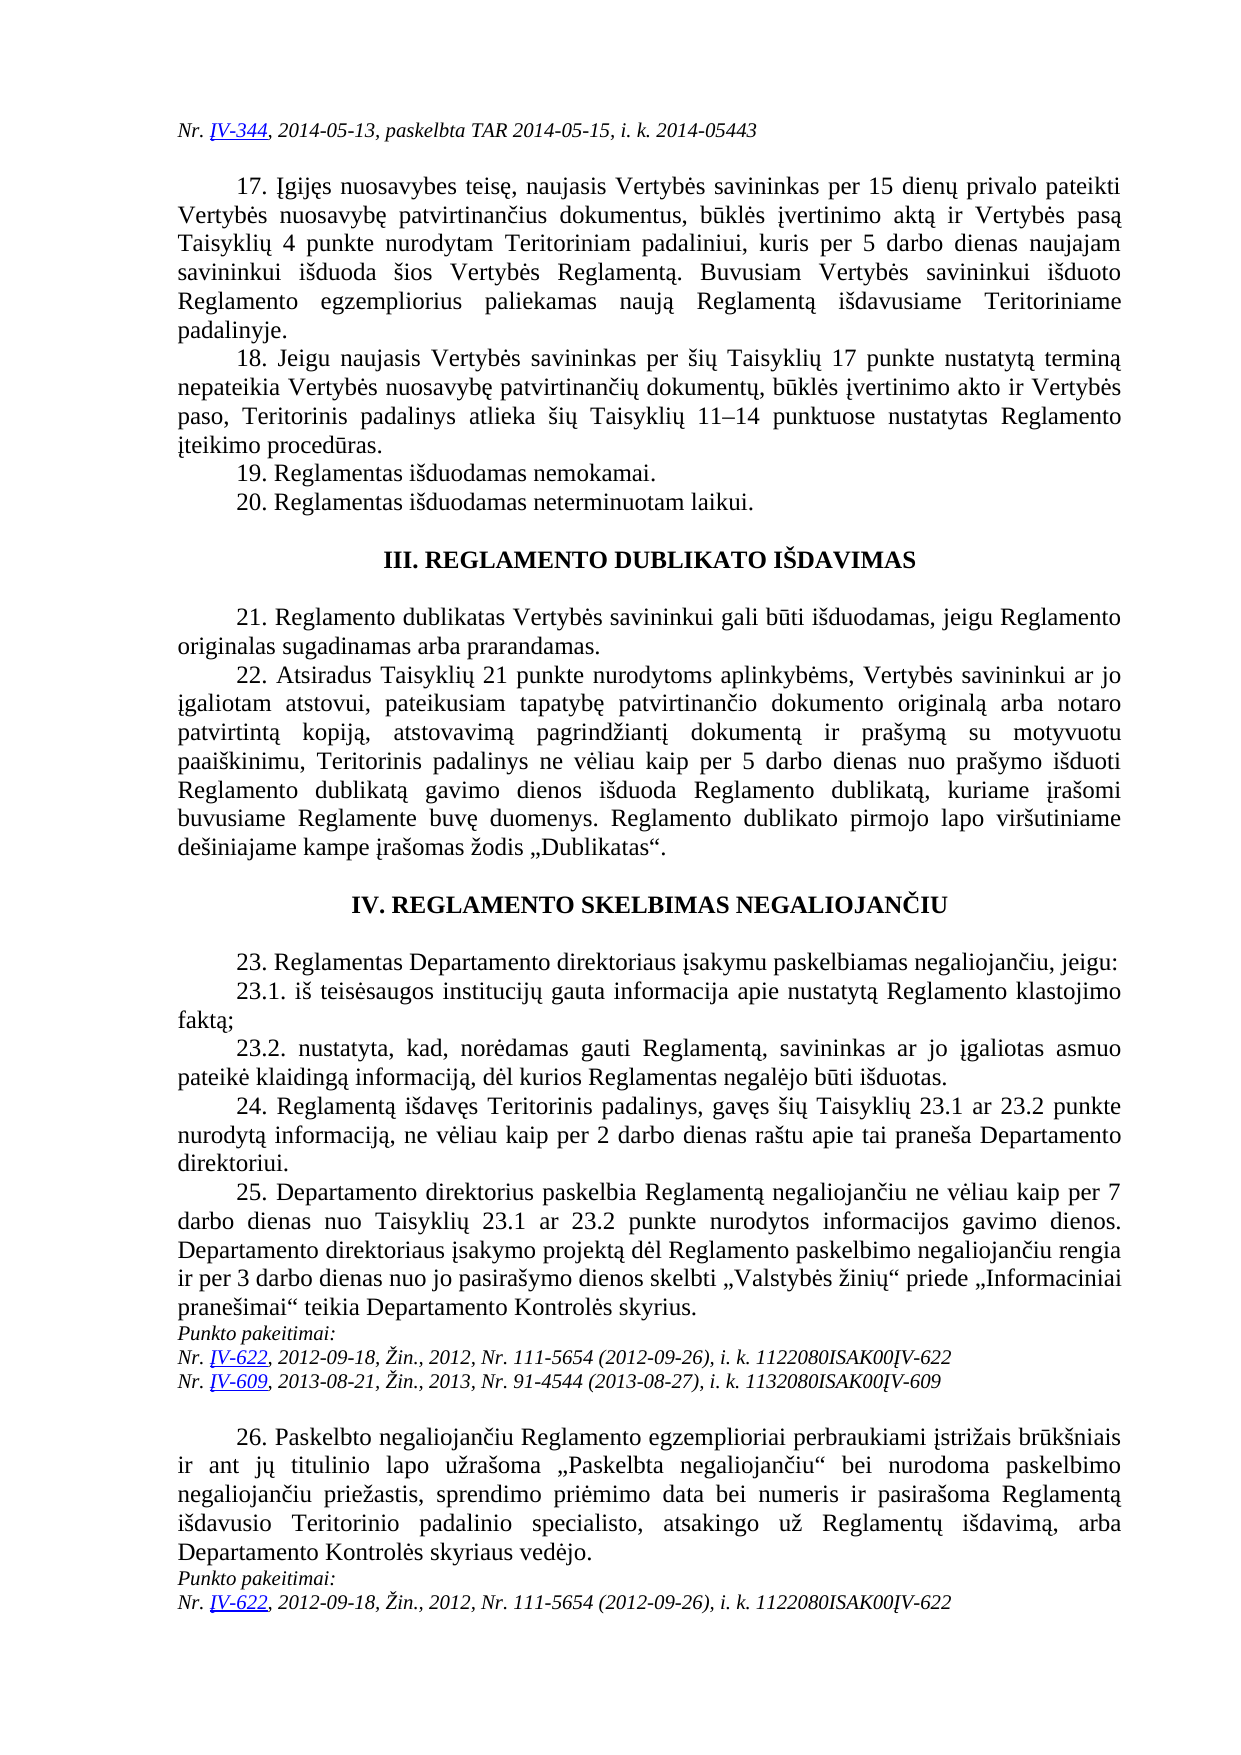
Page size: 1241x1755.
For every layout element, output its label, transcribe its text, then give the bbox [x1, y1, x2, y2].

text Nr. ĮV-622, 2012-09-18, Žin., 2012, Nr. 111-5654 (2012-09-26), i. k. 1122080ISAK00ĮV-622 [177, 1590, 1122, 1614]
text Punkto pakeitimai: [177, 1321, 1122, 1345]
text 26. Paskelbto negaliojančiu Reglamento egzemplioriai perbraukiami įstrižais brūkšniais ir ant jų titulinio lapo užrašoma „Paskelbta negaliojančiu“ bei nurodoma paskelbimo negaliojančiu priežastis, sprendimo priėmimo data bei numeris ir pasirašoma Reglamentą išdavusio Teritorinio padalinio specialisto, atsakingo už Reglamentų išdavimą, arba Departamento Kontrolės skyriaus vedėjo. [177, 1422, 1122, 1566]
text 24. Reglamentą išdavęs Teritorinis padalinys, gavęs šių Taisyklių 23.1 ar 23.2 punkte nurodytą informaciją, ne vėliau kaip per 2 darbo dienas raštu apie tai praneša Departamento direktoriui. [177, 1091, 1122, 1177]
text 20. Reglamentas išduodamas neterminuotam laikui. [177, 487, 1122, 516]
text Nr. ĮV-622, 2012-09-18, Žin., 2012, Nr. 111-5654 (2012-09-26), i. k. 1122080ISAK00ĮV-622 [177, 1345, 1122, 1369]
text 21. Reglamento dublikatas Vertybės savininkui gali būti išduodamas, jeigu Reglamento originalas sugadinamas arba prarandamas. [177, 602, 1122, 660]
text III. REGLAMENTO DUBLIKATO IŠDAVIMAS [177, 545, 1122, 573]
text 23.2. nustatyta, kad, norėdamas gauti Reglamentą, savininkas ar jo įgaliotas asmuo pateikė klaidingą informaciją, dėl kurios Reglamentas negalėjo būti išduotas. [177, 1033, 1122, 1091]
text 19. Reglamentas išduodamas nemokamai. [177, 458, 1122, 487]
text 17. Įgijęs nuosavybes teisę, naujasis Vertybės savininkas per 15 dienų privalo pateikti Vertybės nuosavybę patvirtinančius dokumentus, būklės įvertinimo aktą ir Vertybės pasą Taisyklių 4 punkte nurodytam Teritoriniam padaliniui, kuris per 5 darbo dienas naujajam savininkui išduoda šios Vertybės Reglamentą. Buvusiam Vertybės savininkui išduoto Reglamento egzempliorius paliekamas naują Reglamentą išdavusiame Teritoriniame padalinyje. [177, 171, 1122, 343]
text Nr. ĮV-344, 2014-05-13, paskelbta TAR 2014-05-15, i. k. 2014-05443 [177, 118, 1122, 142]
text IV. REGLAMENTO SKELBIMAS NEGALIOJANČIU [177, 890, 1122, 918]
text Punkto pakeitimai: [177, 1566, 1122, 1590]
text 23.1. iš teisėsaugos institucijų gauta informacija apie nustatytą Reglamento klastojimo faktą; [177, 976, 1122, 1033]
text 18. Jeigu naujasis Vertybės savininkas per šių Taisyklių 17 punkte nustatytą terminą nepateikia Vertybės nuosavybę patvirtinančių dokumentų, būklės įvertinimo akto ir Vertybės paso, Teritorinis padalinys atlieka šių Taisyklių 11–14 punktuose nustatytas Reglamento įteikimo procedūras. [177, 343, 1122, 458]
text 25. Departamento direktorius paskelbia Reglamentą negaliojančiu ne vėliau kaip per 7 darbo dienas nuo Taisyklių 23.1 ar 23.2 punkte nurodytos informacijos gavimo dienos. Departamento direktoriaus įsakymo projektą dėl Reglamento paskelbimo negaliojančiu rengia ir per 3 darbo dienas nuo jo pasirašymo dienos skelbti „Valstybės žinių“ priede „Informaciniai pranešimai“ teikia Departamento Kontrolės skyrius. [177, 1177, 1122, 1321]
text Nr. ĮV-609, 2013-08-21, Žin., 2013, Nr. 91-4544 (2013-08-27), i. k. 1132080ISAK00ĮV-609 [177, 1369, 1122, 1393]
text 23. Reglamentas Departamento direktoriaus įsakymu paskelbiamas negaliojančiu, jeigu: [177, 947, 1122, 976]
text 22. Atsiradus Taisyklių 21 punkte nurodytoms aplinkybėms, Vertybės savininkui ar jo įgaliotam atstovui, pateikusiam tapatybę patvirtinančio dokumento originalą arba notaro patvirtintą kopiją, atstovavimą pagrindžiantį dokumentą ir prašymą su motyvuotu paaiškinimu, Teritorinis padalinys ne vėliau kaip per 5 darbo dienas nuo prašymo išduoti Reglamento dublikatą gavimo dienos išduoda Reglamento dublikatą, kuriame įrašomi buvusiame Reglamente buvę duomenys. Reglamento dublikato pirmojo lapo viršutiniame dešiniajame kampe įrašomas žodis „Dublikatas“. [177, 660, 1122, 861]
